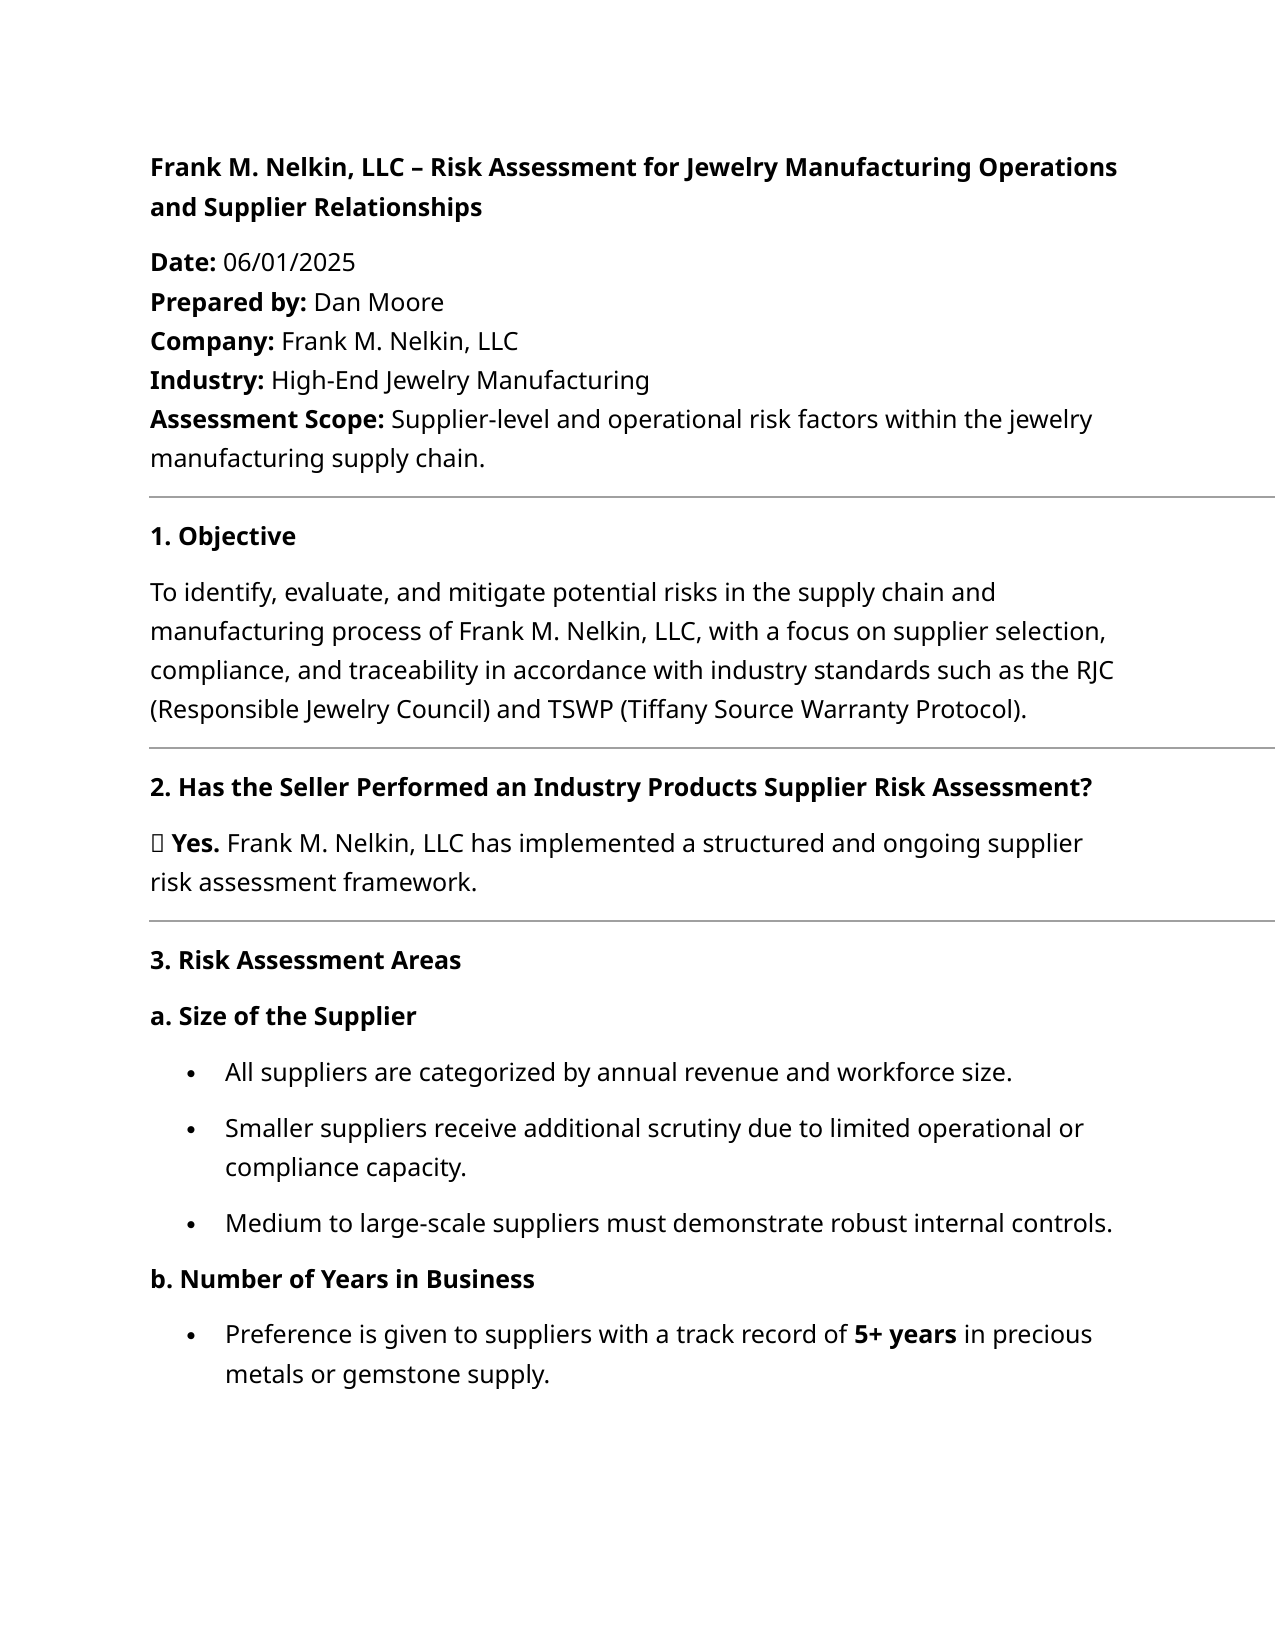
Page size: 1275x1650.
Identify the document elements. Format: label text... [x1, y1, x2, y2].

list All suppliers are categorized by annual revenue and workforce size. [187, 1054, 1125, 1089]
text b. Number of Years in Business [150, 1261, 1125, 1295]
text a. Size of the Supplier [150, 999, 1125, 1033]
text To identify, evaluate, and mitigate potential risks in the supply chain and manufacturing process of Frank M. Nelkin, LLC, with a focus on supplier selection, compliance, and traceability in accordance with industry standards such as the RJC (Responsible Jewelry Council) and TSWP (Tiffany Source Warranty Protocol). [150, 574, 1125, 726]
list Preference is given to suppliers with a track record of 5+ years in precious metals or gemstone supply. [187, 1317, 1125, 1390]
text 1. Objective [150, 519, 1125, 553]
text ✅ Yes. Frank M. Nelkin, LLC has implemented a structured and ongoing supplier risk assessment framework. [150, 826, 1125, 899]
text 2. Has the Seller Performed an Industry Products Supplier Risk Assessment? [150, 770, 1125, 804]
text Frank M. Nelkin, LLC – Risk Assessment for Jewelry Manufacturing Operations and Supplier Relationships [150, 150, 1125, 223]
list Medium to large-scale suppliers must demonstrate robust internal controls. [187, 1205, 1125, 1239]
list Smaller suppliers receive additional scrutiny due to limited operational or compliance capacity. [187, 1110, 1125, 1184]
text Date: 06/01/2025 Prepared by: Dan Moore Company: Frank M. Nelkin, LLC Industry: High-End Jewelry Manufacturing Assessment Scope: Supplier-level and operational risk factors within the jewelry manufacturing supply chain. [150, 245, 1125, 475]
text 3. Risk Assessment Areas [150, 943, 1125, 977]
